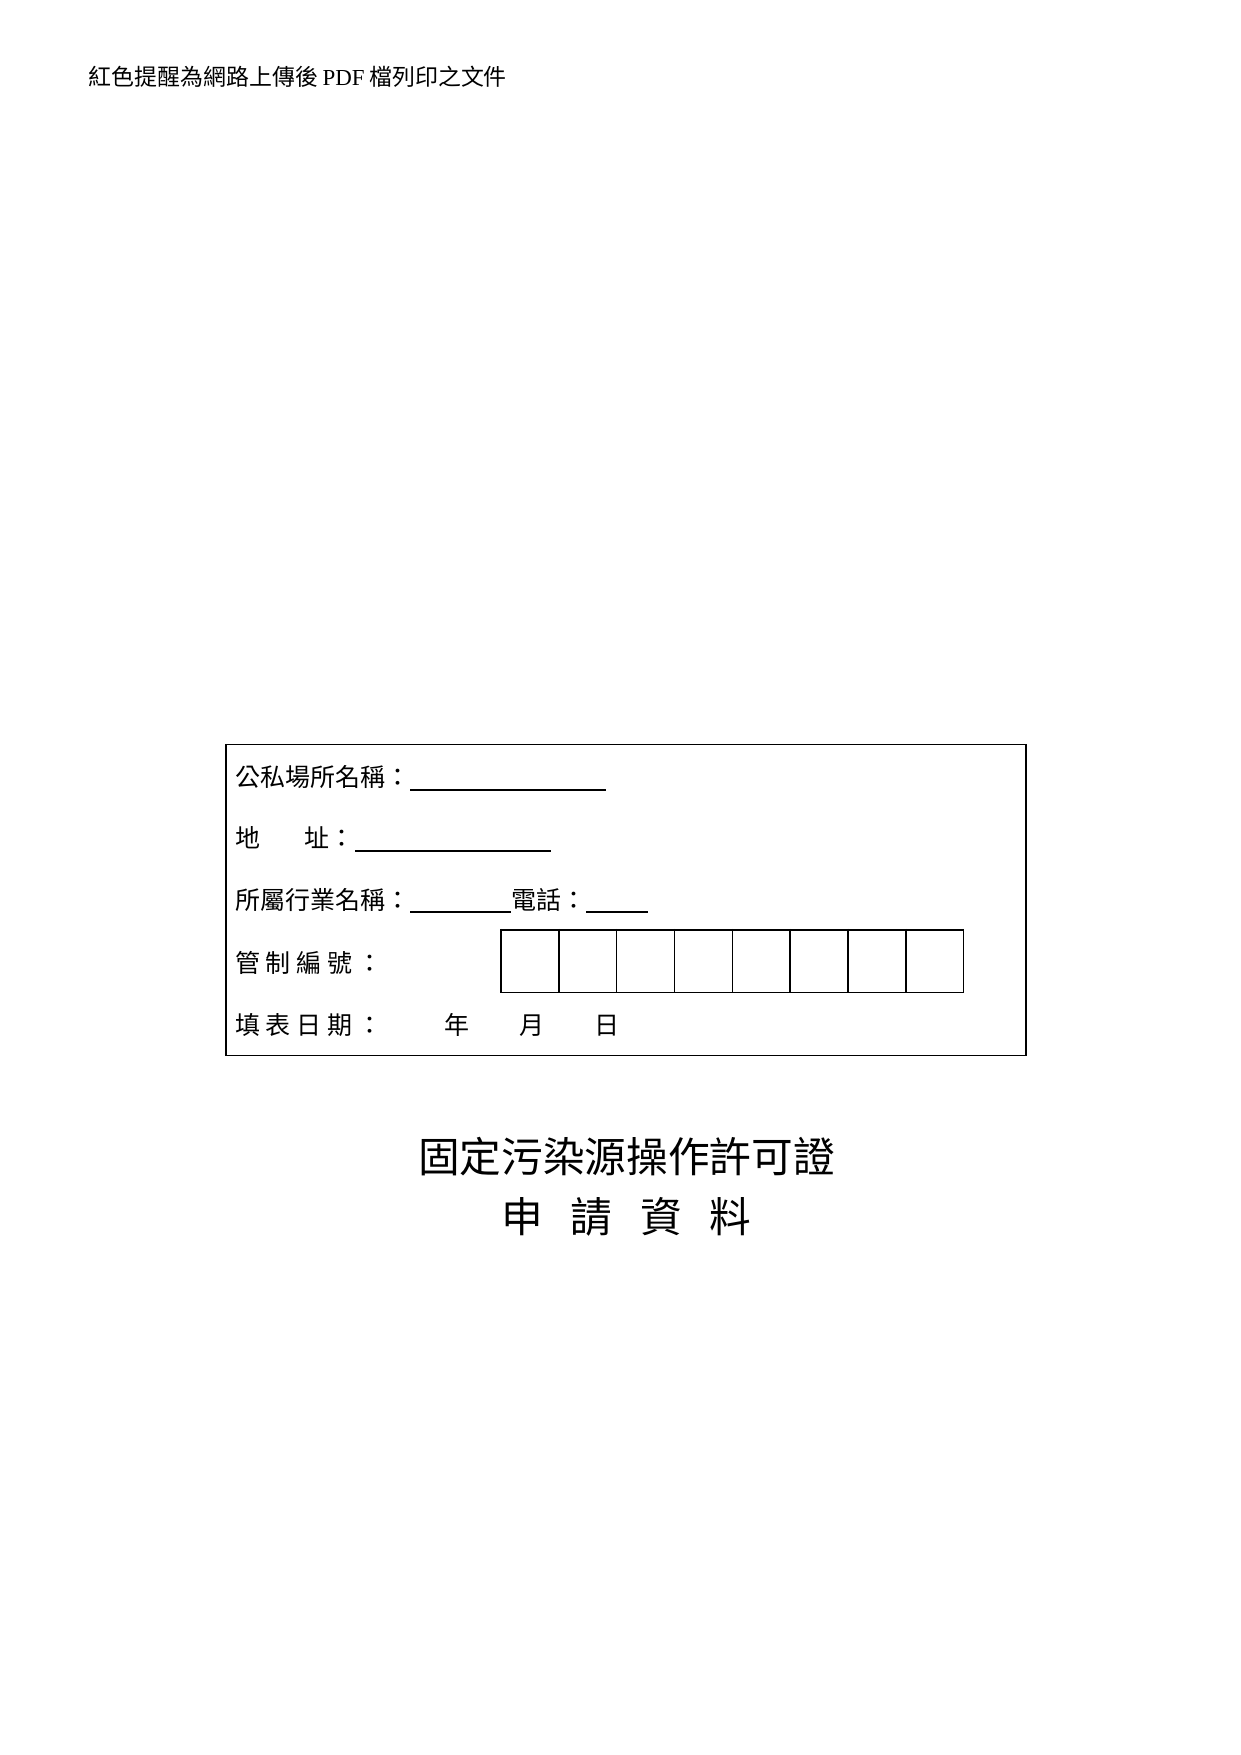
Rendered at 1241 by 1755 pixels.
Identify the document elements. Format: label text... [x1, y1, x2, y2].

table_cell [849, 931, 905, 992]
text 申 請 資 料 [89, 1184, 1163, 1245]
table_cell [560, 931, 616, 992]
text 紅色提醒為網路上傳後PDF檔列印之文件 [89, 59, 1163, 92]
table_header 公私場所名稱： [227, 745, 1025, 806]
table_cell [733, 931, 789, 992]
table_cell [964, 929, 1025, 992]
table_cell [675, 931, 732, 992]
table_cell [907, 931, 963, 992]
text 固定污染源操作許可證 [89, 1124, 1163, 1184]
table_cell [502, 931, 558, 992]
table_cell [617, 931, 674, 992]
table_cell 填 表 日 期 ： 年 月 日 [227, 992, 1025, 1054]
table_cell 地 址： [227, 806, 1025, 868]
table_cell [791, 931, 847, 992]
table_cell [451, 929, 500, 992]
table_cell 管 制 編 號 ： [227, 929, 451, 992]
table_cell 所屬行業名稱： 電話： [227, 868, 1025, 929]
